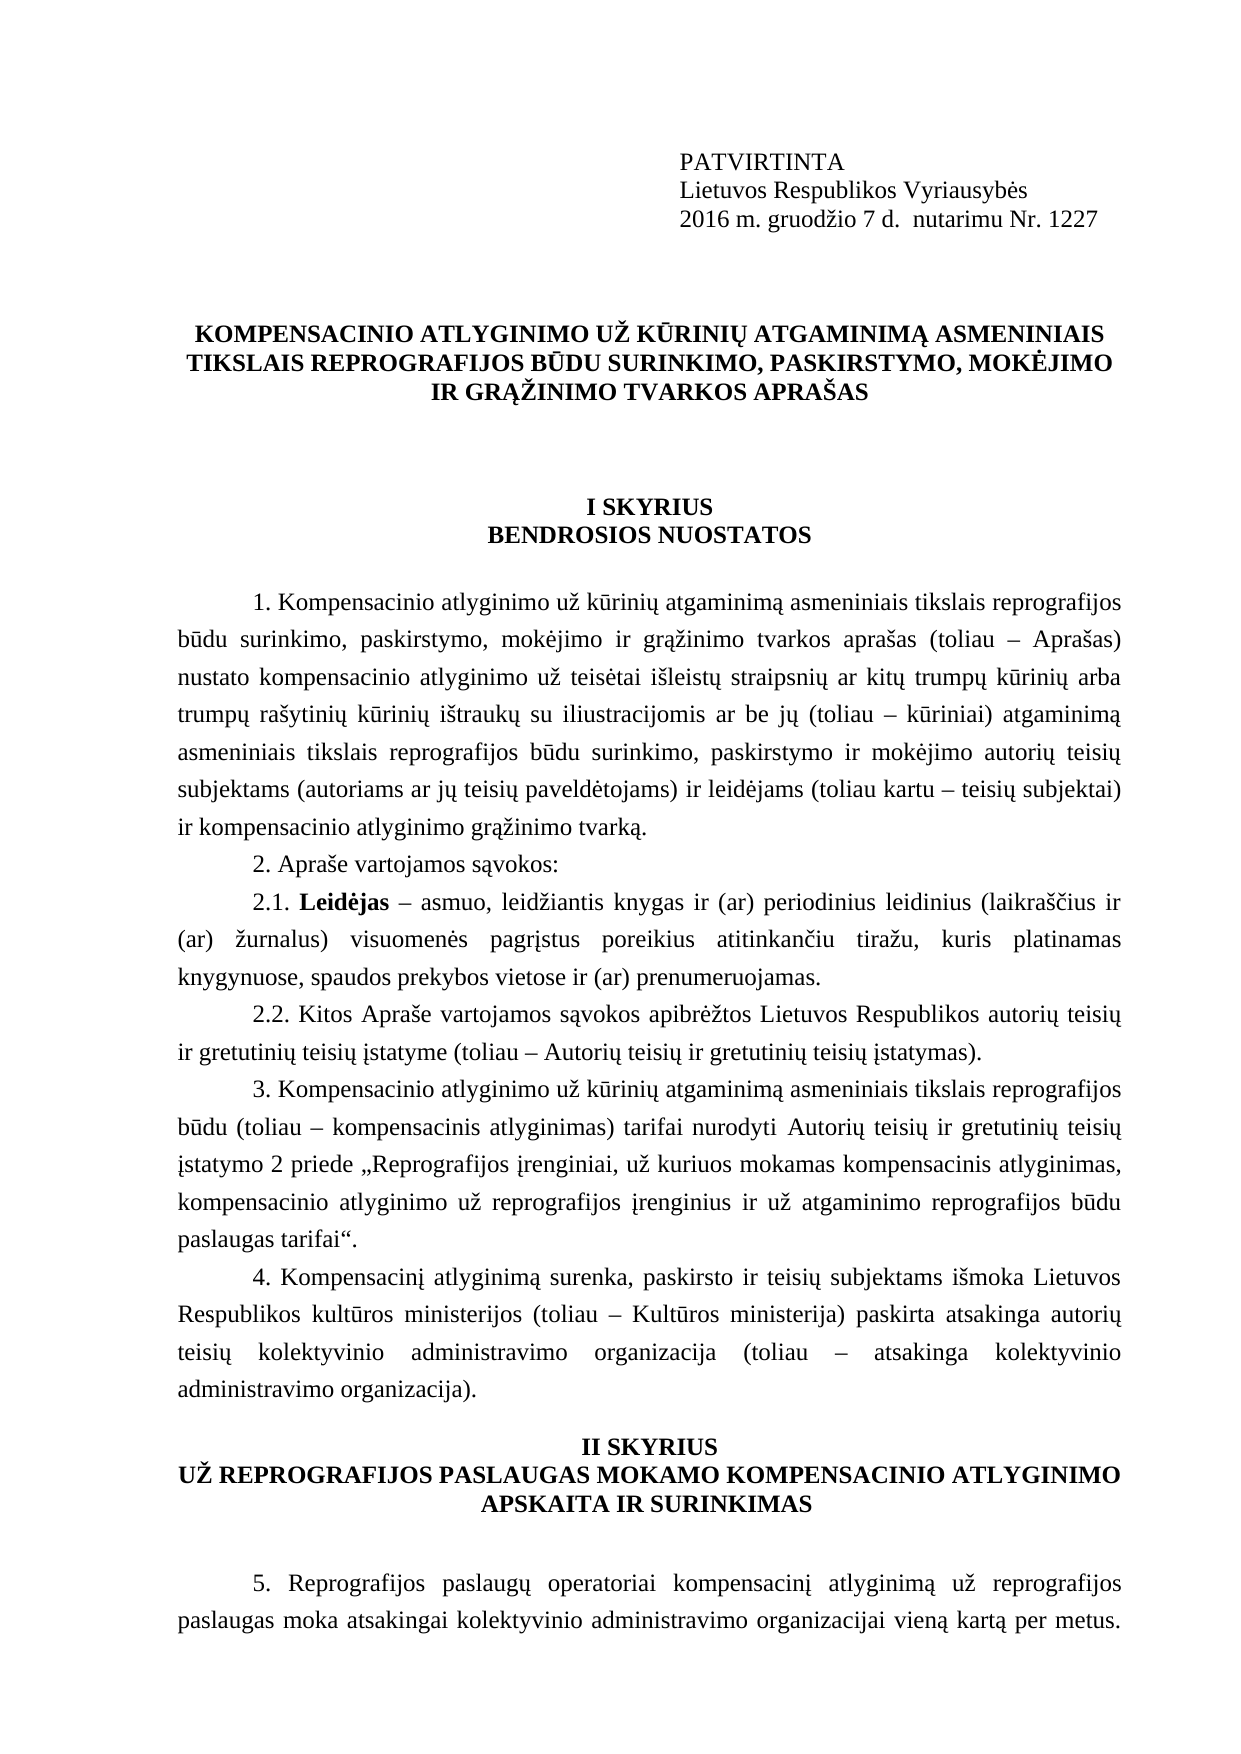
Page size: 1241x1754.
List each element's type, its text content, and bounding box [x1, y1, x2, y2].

text 2.2. Kitos Apraše vartojamos sąvokos apibrėžtos Lietuvos Respublikos autorių teisių ir gretutinių teisių įstatyme (toliau – Autorių teisių ir gretutinių teisių įstatymas). [177, 991, 1122, 1066]
text 2.1. Leidėjas – asmuo, leidžiantis knygas ir (ar) periodinius leidinius (laikraščius ir (ar) žurnalus) visuomenės pagrįstus poreikius atitinkančiu tiražu, kuris platinamas knygynuose, spaudos prekybos vietose ir (ar) prenumeruojamas. [177, 878, 1122, 991]
text UŽ REPROGRAFIJOS PASLAUGAS MOKAMO KOMPENSACINIO ATLYGINIMO APSKAITA IR SURINKIMAS [177, 1461, 1122, 1518]
text 5. Reprografijos paslaugų operatoriai kompensacinį atlyginimą už reprografijos paslaugas moka atsakingai kolektyvinio administravimo organizacijai vieną kartą per metus. [177, 1559, 1122, 1634]
text PATVIRTINTA Lietuvos Respublikos Vyriausybės 2016 m. gruodžio 7 d. nutarimu Nr. 1227 [679, 147, 1122, 233]
text II SKYRIUS [177, 1432, 1122, 1461]
text KOMPENSACINIO ATLYGINIMO UŽ KŪRINIŲ ATGAMINIMĄ ASMENINIAIS TIKSLAIS REPROGRAFIJOS BŪDU SURINKIMO, PASKIRSTYMO, MOKĖJIMO IR GRĄŽINIMO TVARKOS APRAŠAS [177, 319, 1122, 406]
text I SKYRIUS [177, 492, 1122, 521]
text 4. Kompensacinį atlyginimą surenka, paskirsto ir teisių subjektams išmoka Lietuvos Respublikos kultūros ministerijos (toliau – Kultūros ministerija) paskirta atsakinga autorių teisių kolektyvinio administravimo organizacija (toliau – atsakinga kolektyvinio administravimo organizacija). [177, 1253, 1122, 1403]
text BENDROSIOS NUOSTATOS [177, 521, 1122, 549]
text 3. Kompensacinio atlyginimo už kūrinių atgaminimą asmeniniais tikslais reprografijos būdu (toliau – kompensacinis atlyginimas) tarifai nurodyti Autorių teisių ir gretutinių teisių įstatymo 2 priede „Reprografijos įrenginiai, už kuriuos mokamas kompensacinis atlyginimas, kompensacinio atlyginimo už reprografijos įrenginius ir už atgaminimo reprografijos būdu paslaugas tarifai“. [177, 1066, 1122, 1253]
text 2. Apraše vartojamos sąvokos: [177, 841, 1122, 878]
text 1. Kompensacinio atlyginimo už kūrinių atgaminimą asmeniniais tikslais reprografijos būdu surinkimo, paskirstymo, mokėjimo ir grąžinimo tvarkos aprašas (toliau – Aprašas) nustato kompensacinio atlyginimo už teisėtai išleistų straipsnių ar kitų trumpų kūrinių arba trumpų rašytinių kūrinių ištraukų su iliustracijomis ar be jų (toliau – kūriniai) atgaminimą asmeniniais tikslais reprografijos būdu surinkimo, paskirstymo ir mokėjimo autorių teisių subjektams (autoriams ar jų teisių paveldėtojams) ir leidėjams (toliau kartu – teisių subjektai) ir kompensacinio atlyginimo grąžinimo tvarką. [177, 578, 1122, 841]
